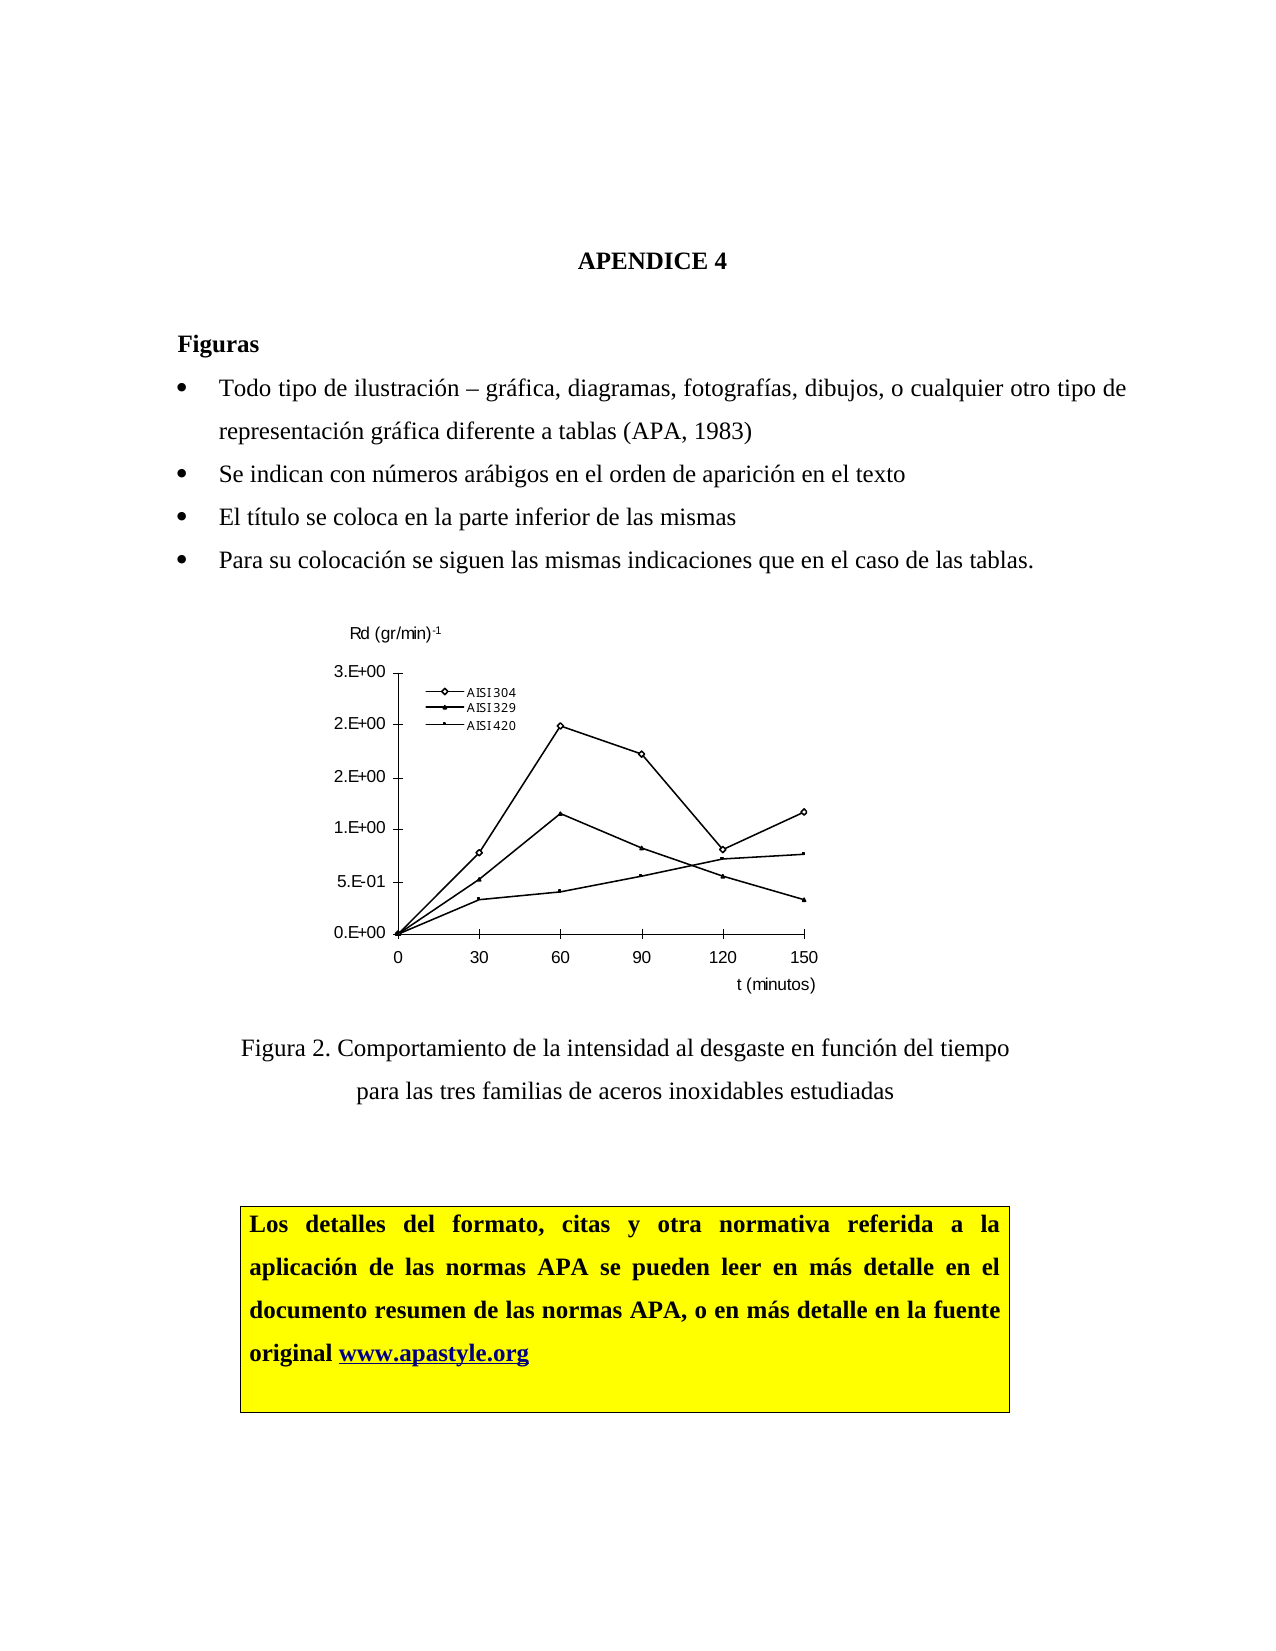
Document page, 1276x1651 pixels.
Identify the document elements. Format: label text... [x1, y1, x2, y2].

list Para su colocación se siguen las mismas indicaciones que en el caso de las tablas. [177, 545, 1127, 574]
list Se indican con números arábigos en el orden de aparición en el texto [177, 459, 1127, 488]
list Todo tipo de ilustración – gráfica, diagramas, fotografías, dibujos, o cualquier otro tipo de representación gráfica diferente a tablas (APA, 1983) [177, 373, 1127, 444]
list El título se coloca en la parte inferior de las mismas [177, 502, 1127, 531]
text Los detalles del formato, citas y otra normativa referida a la aplicación de las normas APA se pueden leer en más detalle en el documento resumen de las normas APA, o en más detalle en la fuente original www.apastyle.org [241, 1207, 1009, 1367]
text Figuras [177, 329, 1127, 358]
text Figura 2. Comportamiento de la intensidad al desgaste en función del tiempo para las tres familias de aceros inoxidables estudiadas [240, 1033, 1010, 1105]
subtitle APENDICE 4 [177, 246, 1127, 275]
